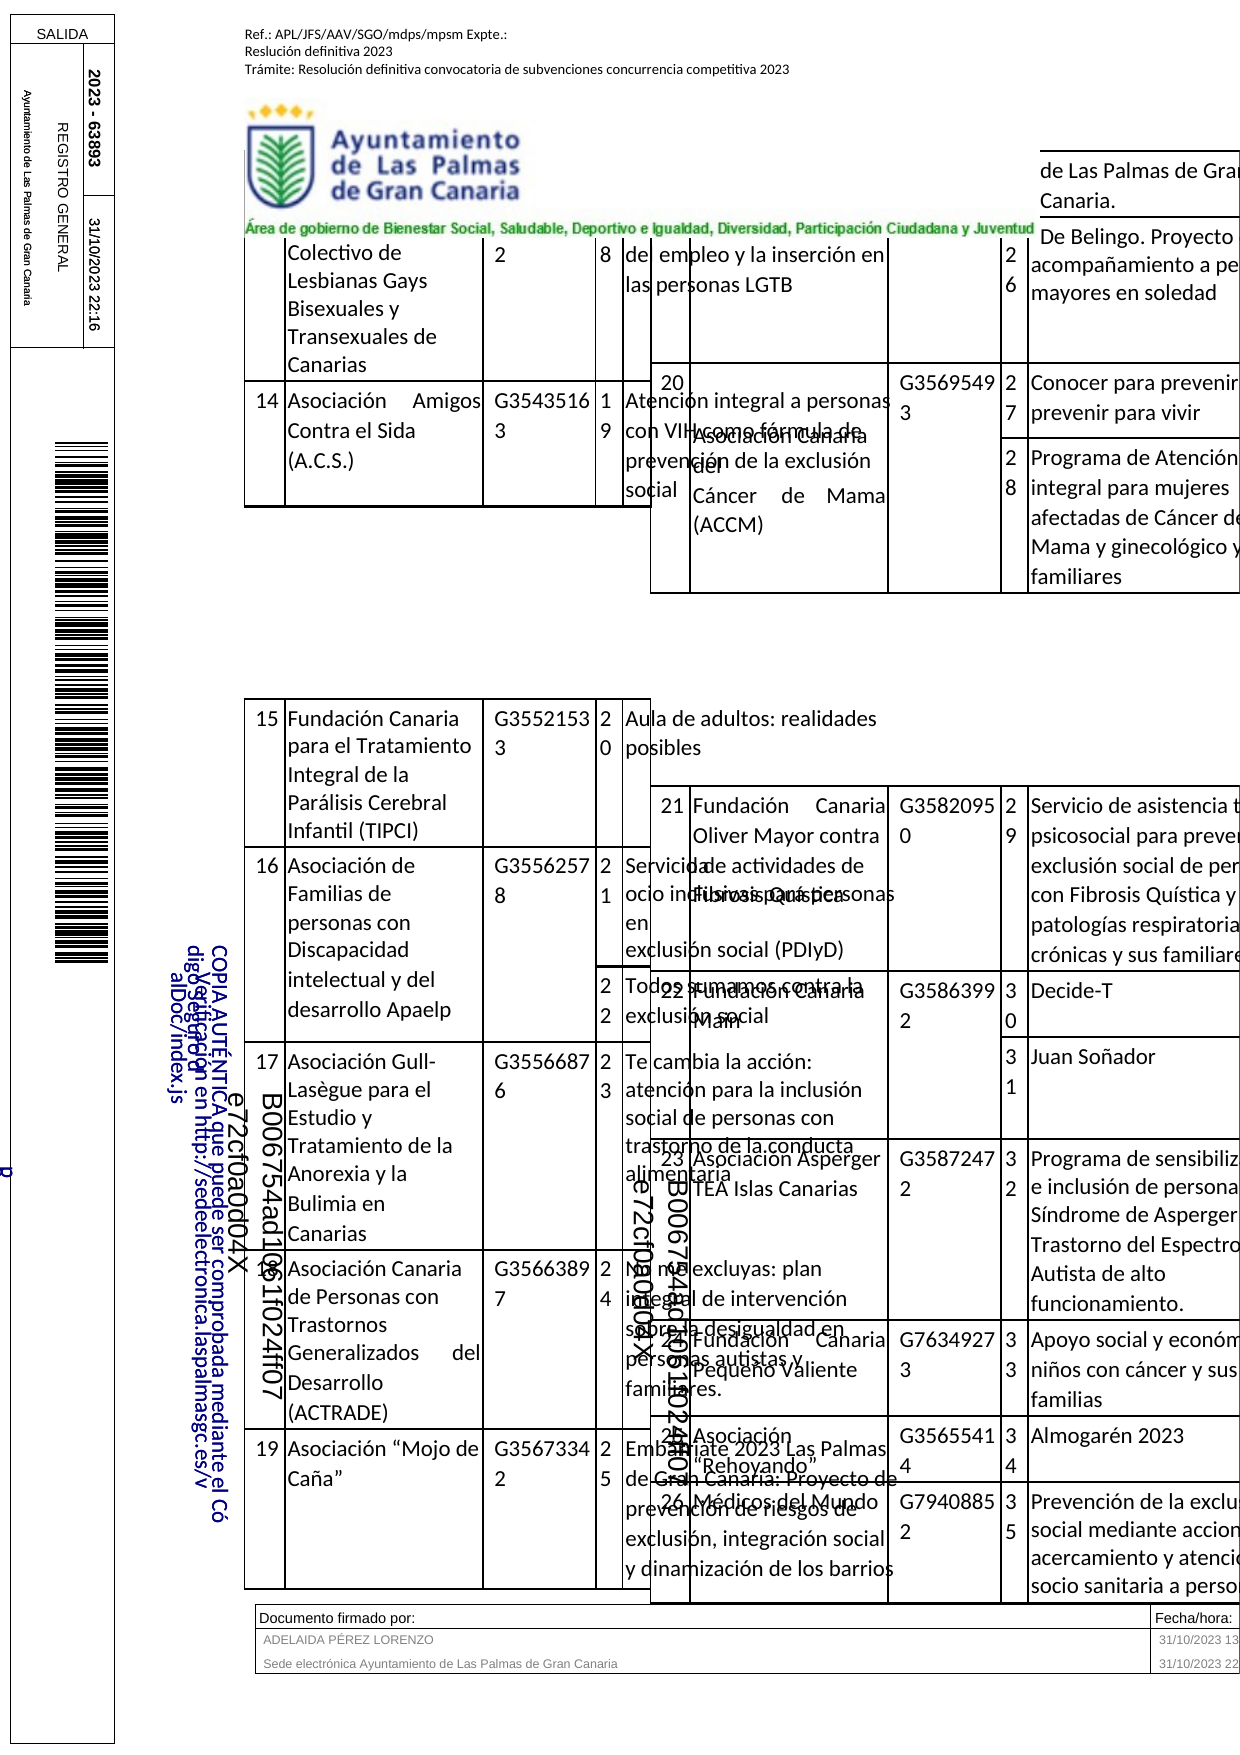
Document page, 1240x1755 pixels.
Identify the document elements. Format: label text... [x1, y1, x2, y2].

table_cell 28 [1002, 439, 1027, 592]
table_header 15 [245, 700, 284, 846]
table_cell 30 [1002, 972, 1027, 1036]
table_cell 19 [245, 1430, 284, 1588]
table_cell 33 [1002, 1321, 1027, 1415]
table_cell 25 [597, 1430, 622, 1588]
table_header Aula de adultos: realidades posibles [623, 700, 650, 846]
table_header 29 [1002, 787, 1027, 970]
table_header 20 [597, 700, 622, 846]
table_cell G35566876 [484, 1043, 595, 1248]
table_cell G35673342 [484, 1430, 595, 1588]
table_cell Juan Soñador [1029, 1038, 1239, 1138]
table_cell 24 [597, 1251, 622, 1428]
table_cell G35655414 [889, 1417, 1000, 1481]
table_cell Embárriate 2023 Las Palmas de Gran Canaria: Proyecto de prevención de riesgos de exclusión, integración social y dinamización de los barrios de Las Palmas de Gran Canaria. [1040, 152, 1239, 216]
table_header Fundación Canaria Oliver Mayor contra la Fibrosis Quística [691, 787, 887, 970]
table_cell Asociación Canaria del Cáncer de Mama (ACCM) [691, 364, 887, 592]
table_cell Fundación Canaria Main [691, 972, 887, 1138]
table_cell Atención integral a personas con VIH como fórmula de prevención de la exclusión social [624, 382, 650, 505]
table_cell Te cambia la acción: atención para la inclusión social de personas con trastorno de la conducta alimentaria [623, 1043, 650, 1248]
table_cell G35872472 [889, 1140, 1000, 1319]
table_cell Todos sumamos contra la exclusión social [623, 968, 650, 1041]
table_header G35521533 [484, 700, 595, 846]
table_cell Colectivo de Lesbianas Gays Bisexuales y Transexuales de Canarias [286, 238, 482, 380]
table_cell 18 [245, 1251, 284, 1428]
table_cell G35695493 [889, 364, 1000, 592]
table_cell Fundación Canaria Pequeño Valiente [691, 1321, 887, 1415]
table_cell 23 [651, 1140, 689, 1319]
table_cell Médicos del Mundo [691, 1483, 887, 1602]
table_cell Embárriate 2023 Las Palmas de Gran Canaria: Proyecto de prevención de riesgos de exclusión, integración social y dinamización de los barrios de Las Palmas de Gran Canaria. [623, 1430, 650, 1588]
table_header 21 [651, 787, 689, 970]
table_cell Programa de sensibilización e inclusión de personas con Síndrome de Asperger o Trastorno del Espectro Autista de alto funcionamiento. [1029, 1140, 1239, 1319]
table_cell 14 [245, 382, 284, 505]
table_cell Programa de Atención integral para mujeres afectadas de Cáncer de Mama y ginecológico y sus familiares [1029, 439, 1239, 592]
table_cell 24 [651, 1321, 689, 1415]
table_cell 8 [596, 238, 622, 380]
table_cell 26 [1002, 238, 1027, 362]
table_cell 34 [1002, 1417, 1027, 1481]
table_cell 23 [597, 1043, 622, 1248]
table_cell No me excluyas: plan integral de intervención sobre la desigualdad en personas autistas y familiares. [623, 1251, 650, 1428]
table_cell 20 [651, 364, 689, 592]
table_cell Asociación Canaria de Personas con Trastornos Generalizados del Desarrollo (ACTRADE) [286, 1251, 482, 1428]
table_cell Almogarén 2023 [1029, 1417, 1239, 1481]
table_cell 32 [1002, 1140, 1027, 1319]
table_cell Asociación Gull-Lasègue para el Estudio y Tratamiento de la Anorexia y la Bulimia en Canarias [286, 1043, 482, 1248]
table_cell 21 [597, 848, 622, 965]
table_cell 22 [597, 968, 622, 1041]
table_cell Apoyo social y económico a niños con cáncer y sus familias [1029, 1321, 1239, 1415]
table_cell 31 [1002, 1038, 1027, 1138]
table_cell [889, 238, 1000, 362]
table_cell 17 [245, 1043, 284, 1248]
table_cell 26 [675, 1501, 681, 1508]
table_cell G35663897 [484, 1251, 595, 1428]
table_header Fundación Canaria para el Tratamiento Integral de la Parálisis Cerebral Infantil (TIPCI) [286, 700, 482, 846]
table_cell G35435163 [484, 382, 595, 505]
table_cell Asociación Asperger TEA Islas Canarias [691, 1140, 887, 1319]
table_cell 2 [484, 238, 595, 380]
table_cell 19 [596, 382, 622, 505]
table_cell [245, 238, 284, 380]
table_cell De Belingo. Proyecto de acompañamiento a personas mayores en soledad [1029, 218, 1239, 362]
table_cell Asociación de Familias de personas con Discapacidad intelectual y del desarrollo Apaelp [286, 848, 482, 1041]
table_cell Conocer para prevenir, prevenir para vivir [1029, 364, 1239, 437]
table_cell 35 [1002, 1483, 1027, 1602]
table_header Servicio de asistencia técnica psicosocial para prevenir la exclusión social de personas con Fibrosis Quística y otras patologías respiratorias crónicas y sus familiares. [1029, 787, 1239, 970]
table_cell 27 [1002, 364, 1027, 437]
table_cell Programa para el fomento del empleo y la inserción en las personas LGTB [624, 238, 650, 380]
table_cell Asociación Amigos Contra el Sida (A.C.S.) [286, 382, 482, 505]
table_cell Asociación “Mojo de Caña” [286, 1430, 482, 1588]
table_cell 26 [651, 1483, 689, 1602]
table_cell Prevención de la exclusión social mediante acciones de acercamiento y atención socio sanitaria a personas migrantes y personas en situación de prostitución desde una perspectiva de derechos y con enfoque de género e interculturalidad [1029, 1483, 1239, 1602]
table_header G35820950 [889, 787, 1000, 970]
table_cell 16 [245, 848, 284, 1041]
table_cell Asociación “Mojo de Caña” [691, 238, 887, 362]
table_cell G76349273 [889, 1321, 1000, 1415]
table_cell Servicio de actividades de ocio inclusivas para personas en exclusión social (PDIyD) [623, 848, 650, 965]
table_cell Asociación “Rehoyando” [691, 1417, 887, 1481]
table_cell Decide-T [1029, 972, 1239, 1036]
table_cell G79408852 [889, 1483, 1000, 1602]
table_cell G35562578 [484, 848, 595, 1041]
table_cell 19 [652, 238, 689, 362]
table_cell G35863992 [889, 972, 1000, 1138]
table_cell 22 [651, 972, 689, 1138]
table_cell 25 [651, 1417, 689, 1481]
